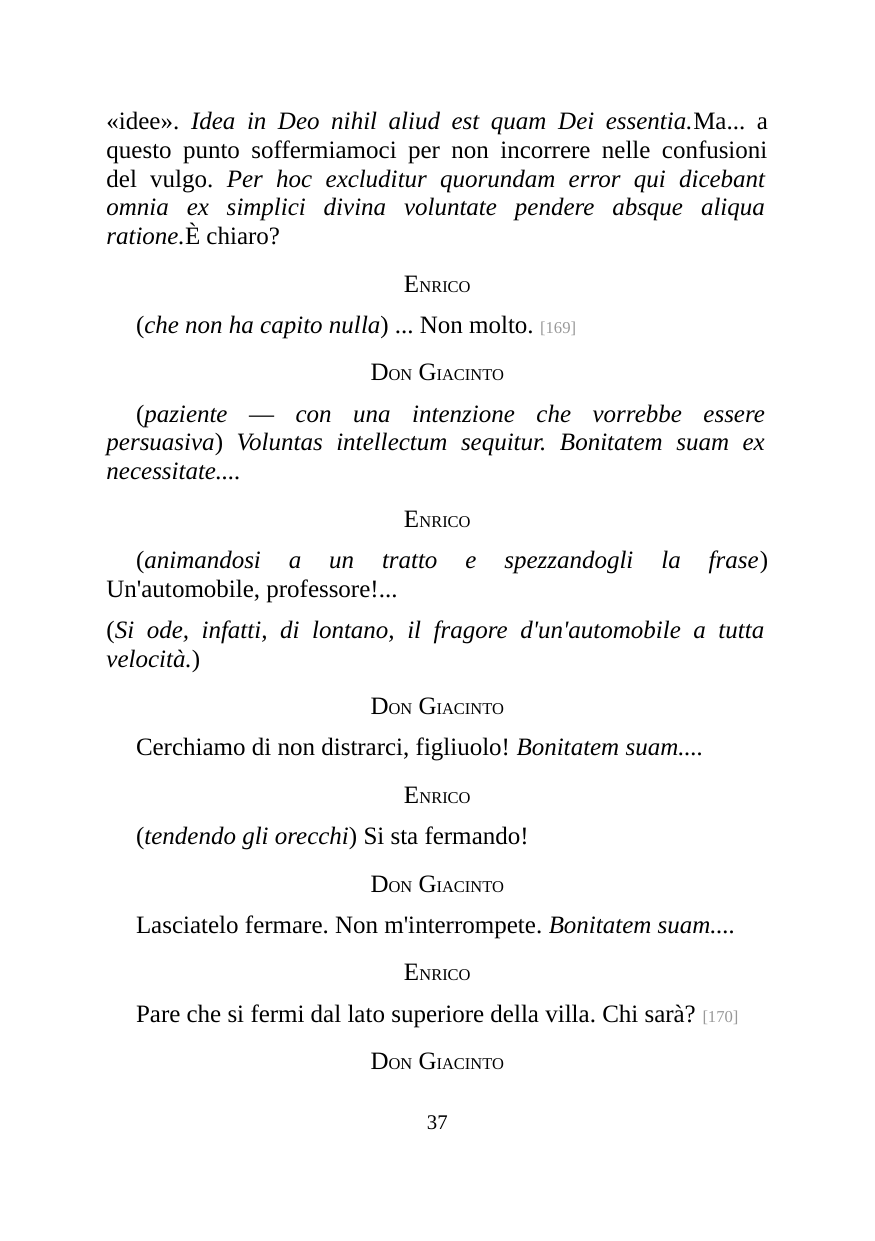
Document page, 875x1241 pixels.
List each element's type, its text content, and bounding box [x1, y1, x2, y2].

text (Si ode, infatti, di lontano, il fragore d'un'automobile a tutta velocità.) [106, 615, 768, 672]
text Don Giacinto [106, 691, 768, 720]
text (paziente ― con una intenzione che vorrebbe essere persuasiva) Voluntas intellectum sequitur. Bonitatem suam ex necessitate.... [106, 399, 768, 485]
text Don Giacinto [106, 357, 768, 386]
text Don Giacinto [106, 1046, 768, 1075]
text Enrico [106, 269, 768, 297]
text Lasciatelo fermare. Non m'interrompete. Bonitatem suam.... [106, 910, 768, 939]
text Enrico [106, 780, 768, 809]
text (tendendo gli orecchi) Si sta fermando! [106, 821, 768, 850]
text Enrico [106, 504, 768, 532]
text Pare che si fermi dal lato superiore della villa. Chi sarà? [170] [106, 999, 768, 1027]
text Enrico [106, 957, 768, 986]
text Don Giacinto [106, 869, 768, 897]
text Cerchiamo di non distrarci, figliuolo! Bonitatem suam.... [106, 732, 768, 761]
text (che non ha capito nulla) ... Non molto. [169] [106, 310, 768, 339]
text (animandosi a un tratto e spezzandogli la frase) Un'automobile, professore!... [106, 545, 768, 602]
text «idee». Idea in Deo nihil aliud est quam Dei essentia.Ma... a questo punto soffermiamoci per non incorrere nelle confusioni del vulgo. Per hoc excluditur quorundam error qui dicebant omnia ex simplici divina voluntate pendere absque aliqua ratione.È chiaro? [106, 106, 768, 250]
